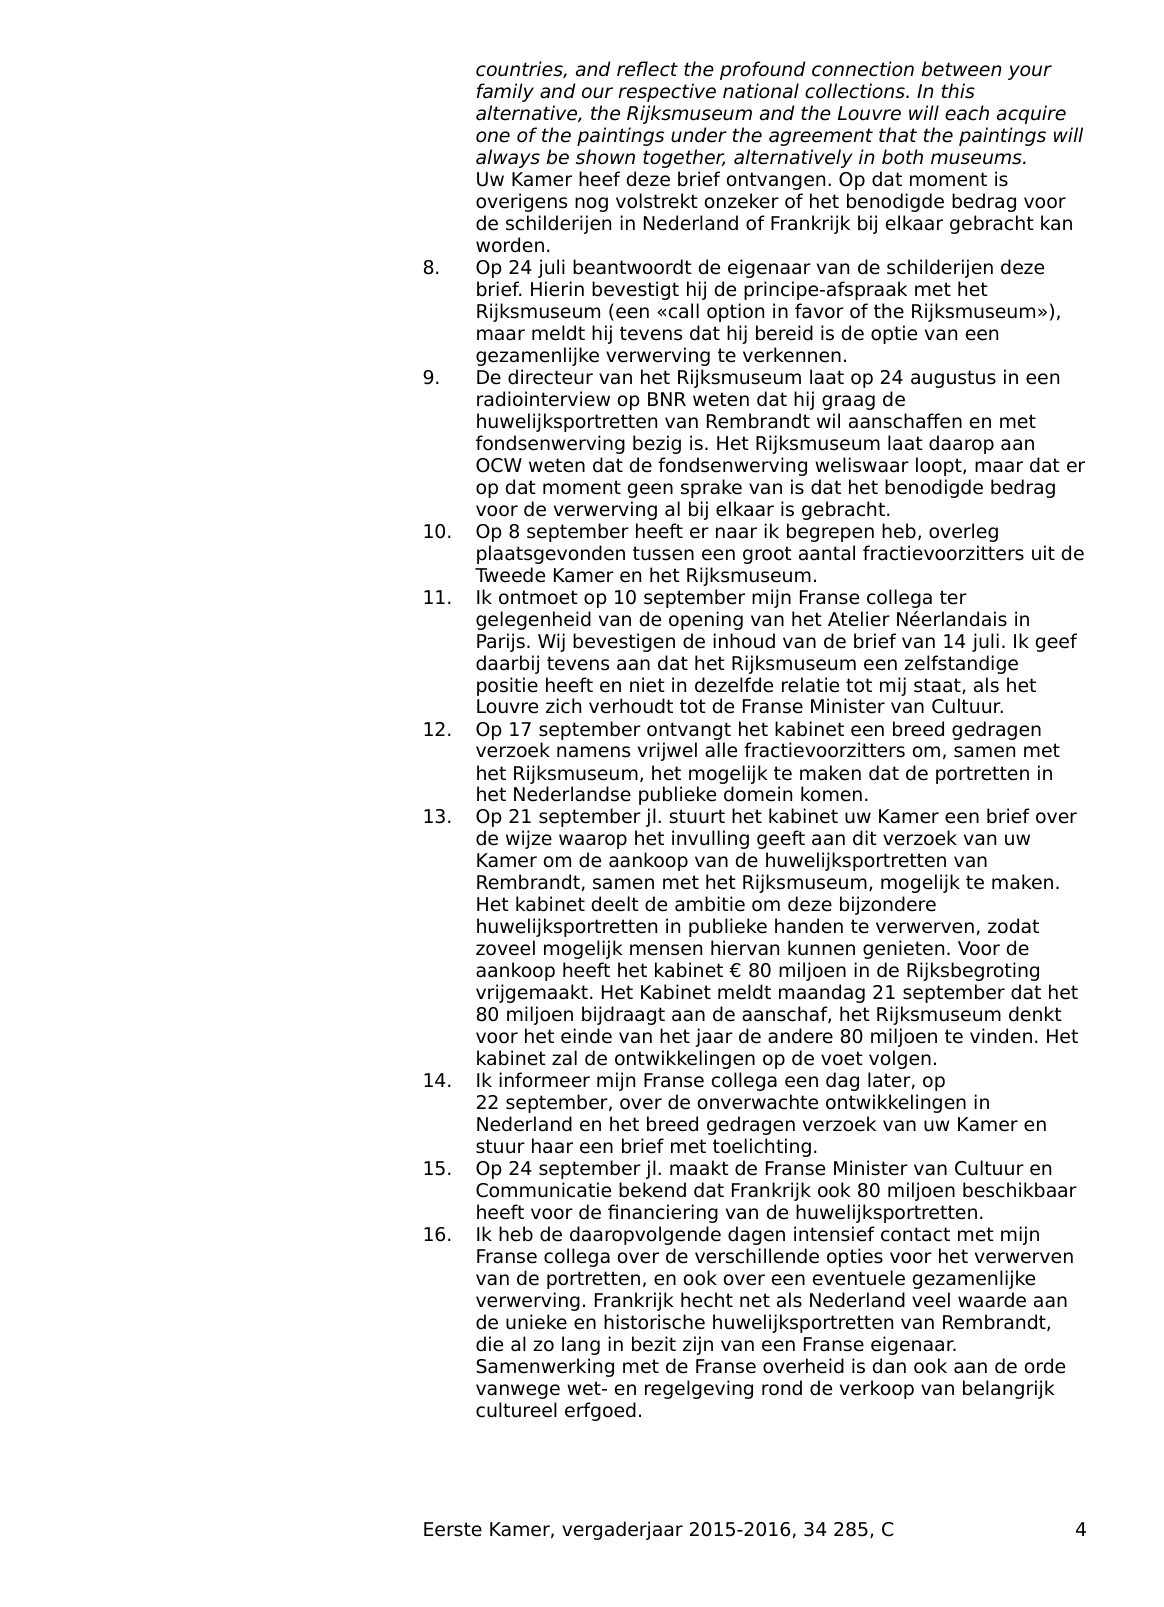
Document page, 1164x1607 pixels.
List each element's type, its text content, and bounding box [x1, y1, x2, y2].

text 12. Op 17 september ontvangt het kabinet een breed gedragen verzoek namens vrijwel alle fractievoorzitters om, samen met het Rijksmuseum, het mogelijk te maken dat de portretten in het Nederlandse publieke domein komen. [422, 718, 1087, 806]
text 16. Ik heb de daaropvolgende dagen intensief contact met mijn Franse collega over de verschillende opties voor het verwerven van de portretten, en ook over een eventuele gezamenlijke verwerving. Frankrijk hecht net als Nederland veel waarde aan de unieke en historische huwelijksportretten van Rembrandt, die al zo lang in bezit zijn van een Franse eigenaar. Samenwerking met de Franse overheid is dan ook aan de orde vanwege wet- en regelgeving rond de verkoop van belangrijk cultureel erfgoed. [422, 1224, 1087, 1422]
text 10. Op 8 september heeft er naar ik begrepen heb, overleg plaatsgevonden tussen een groot aantal fractievoorzitters uit de Tweede Kamer en het Rijksmuseum. [422, 521, 1087, 587]
text 9. De directeur van het Rijksmuseum laat op 24 augustus in een radiointerview op BNR weten dat hij graag de huwelijksportretten van Rembrandt wil aanschaffen en met fondsenwerving bezig is. Het Rijksmuseum laat daarop aan OCW weten dat de fondsenwerving weliswaar loopt, maar dat er op dat moment geen sprake van is dat het benodigde bedrag voor de verwerving al bij elkaar is gebracht. [422, 367, 1087, 521]
text 15. Op 24 september jl. maakt de Franse Minister van Cultuur en Communicatie bekend dat Frankrijk ook 80 miljoen beschikbaar heeft voor de financiering van de huwelijksportretten. [422, 1158, 1087, 1224]
text Uw Kamer heef deze brief ontvangen. Op dat moment is overigens nog volstrekt onzeker of het benodigde bedrag voor de schilderijen in Nederland of Frankrijk bij elkaar gebracht kan worden. [475, 169, 1087, 257]
text 8. Op 24 juli beantwoordt de eigenaar van de schilderijen deze brief. Hierin bevestigt hij de principe-afspraak met het Rijksmuseum (een «call option in favor of the Rijksmuseum»), maar meldt hij tevens dat hij bereid is de optie van een gezamenlijke verwerving te verkennen. [422, 257, 1087, 367]
text countries, and reflect the profound connection between your family and our respective national collections. In this alternative, the Rijksmuseum and the Louvre will each acquire one of the paintings under the agreement that the paintings will always be shown together, alternatively in both museums. [475, 59, 1087, 169]
text 13. Op 21 september jl. stuurt het kabinet uw Kamer een brief over de wijze waarop het invulling geeft aan dit verzoek van uw Kamer om de aankoop van de huwelijksportretten van Rembrandt, samen met het Rijksmuseum, mogelijk te maken. Het kabinet deelt de ambitie om deze bijzondere huwelijksportretten in publieke handen te verwerven, zodat zoveel mogelijk mensen hiervan kunnen genieten. Voor de aankoop heeft het kabinet € 80 miljoen in de Rijksbegroting vrijgemaakt. Het Kabinet meldt maandag 21 september dat het 80 miljoen bijdraagt aan de aanschaf, het Rijksmuseum denkt voor het einde van het jaar de andere 80 miljoen te vinden. Het kabinet zal de ontwikkelingen op de voet volgen. [422, 806, 1087, 1070]
text 14. Ik informeer mijn Franse collega een dag later, op 22 september, over de onverwachte ontwikkelingen in Nederland en het breed gedragen verzoek van uw Kamer en stuur haar een brief met toelichting. [422, 1070, 1087, 1158]
text 11. Ik ontmoet op 10 september mijn Franse collega ter gelegenheid van de opening van het Atelier Néerlandais in Parijs. Wij bevestigen de inhoud van de brief van 14 juli. Ik geef daarbij tevens aan dat het Rijksmuseum een zelfstandige positie heeft en niet in dezelfde relatie tot mij staat, als het Louvre zich verhoudt tot de Franse Minister van Cultuur. [422, 587, 1087, 718]
